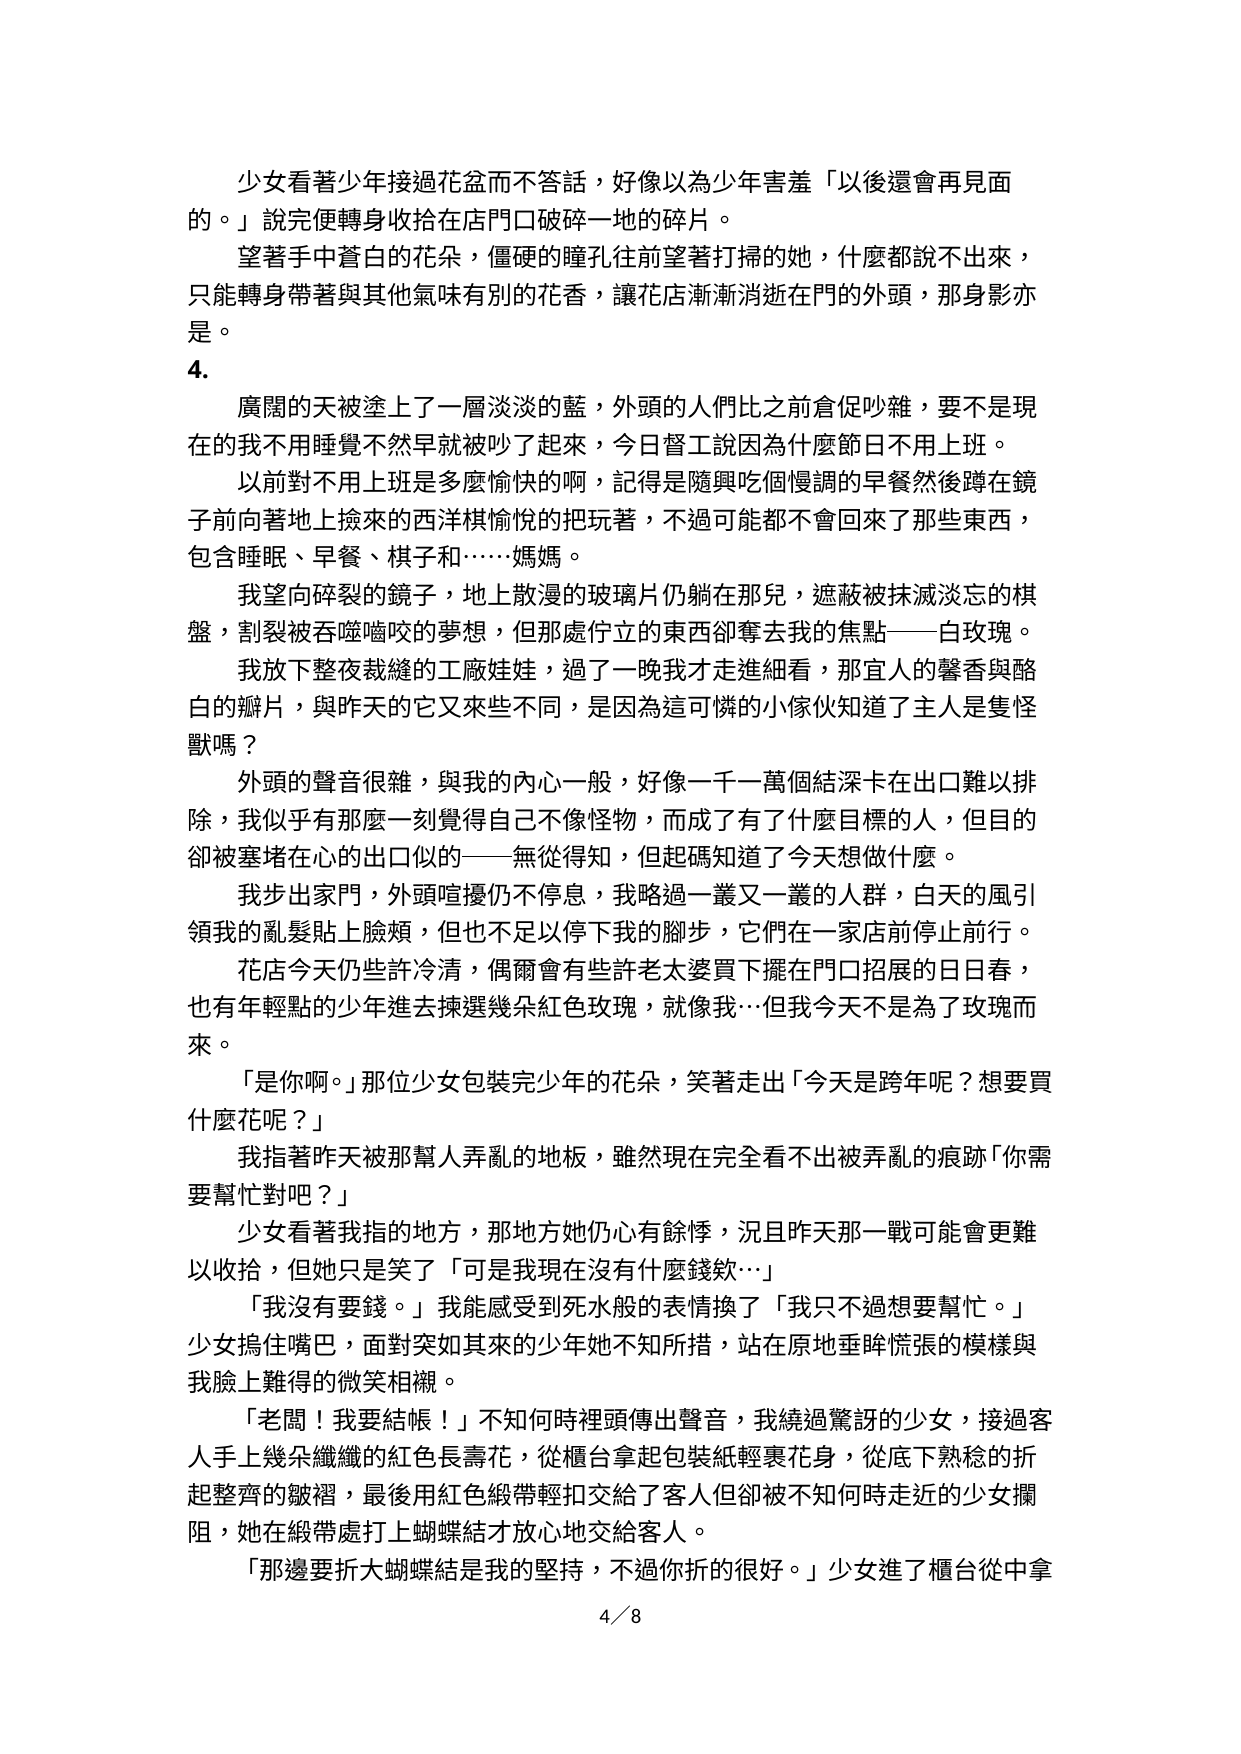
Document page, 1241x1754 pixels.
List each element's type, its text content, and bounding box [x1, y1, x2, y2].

text 望著手中蒼白的花朵，僵硬的瞳孔往前望著打掃的她，什麼都說不出來，只能轉身帶著與其他氣味有別的花香，讓花店漸漸消逝在門的外頭，那身影亦是。 [187, 237, 1053, 350]
text 我放下整夜裁縫的工廠娃娃，過了一晚我才走進細看，那宜人的馨香與酪白的瓣片，與昨天的它又來些不同，是因為這可憐的小傢伙知道了主人是隻怪獸嗎？ [187, 650, 1053, 762]
text 「是你啊。」那位少女包裝完少年的花朵，笑著走出「今天是跨年呢？想要買什麼花呢？」 [187, 1062, 1053, 1137]
text 花店今天仍些許冷清，偶爾會有些許老太婆買下擺在門口招展的日日春，也有年輕點的少年進去揀選幾朵紅色玫瑰，就像我…但我今天不是為了玫瑰而來。 [187, 950, 1053, 1062]
text 少女摀住嘴巴，面對突如其來的少年她不知所措，站在原地垂眸慌張的模樣與我臉上難得的微笑相襯。 [187, 1325, 1053, 1400]
text 「我沒有要錢。」我能感受到死水般的表情換了「我只不過想要幫忙。」 [187, 1287, 1053, 1325]
text 我指著昨天被那幫人弄亂的地板，雖然現在完全看不出被弄亂的痕跡「你需要幫忙對吧？」 [187, 1137, 1053, 1212]
text 外頭的聲音很雜，與我的內心一般，好像一千一萬個結深卡在出口難以排除，我似乎有那麼一刻覺得自己不像怪物，而成了有了什麼目標的人，但目的卻被塞堵在心的出口似的──無從得知，但起碼知道了今天想做什麼。 [187, 762, 1053, 875]
text 「老闆！我要結帳！」不知何時裡頭傳出聲音，我繞過驚訝的少女，接過客人手上幾朵纖纖的紅色長壽花，從櫃台拿起包裝紙輕裹花身，從底下熟稔的折起整齊的皺褶，最後用紅色緞帶輕扣交給了客人但卻被不知何時走近的少女攔阻，她在緞帶處打上蝴蝶結才放心地交給客人。 [187, 1400, 1053, 1550]
text 廣闊的天被塗上了一層淡淡的藍，外頭的人們比之前倉促吵雜，要不是現在的我不用睡覺不然早就被吵了起來，今日督工說因為什麼節日不用上班。 [187, 387, 1053, 462]
text 以前對不用上班是多麼愉快的啊，記得是隨興吃個慢調的早餐然後蹲在鏡子前向著地上撿來的西洋棋愉悅的把玩著，不過可能都不會回來了那些東西，包含睡眠、早餐、棋子和……媽媽。 [187, 462, 1053, 575]
text 「那邊要折大蝴蝶結是我的堅持，不過你折的很好。」少女進了櫃台從中拿 [187, 1550, 1053, 1587]
text 少女看著少年接過花盆而不答話，好像以為少年害羞「以後還會再見面的。」說完便轉身收拾在店門口破碎一地的碎片。 [187, 162, 1053, 237]
text 4. [187, 350, 1053, 387]
text 我步出家門，外頭喧擾仍不停息，我略過一叢又一叢的人群，白天的風引領我的亂髮貼上臉頰，但也不足以停下我的腳步，它們在一家店前停止前行。 [187, 875, 1053, 950]
text 少女看著我指的地方，那地方她仍心有餘悸，況且昨天那一戰可能會更難以收拾，但她只是笑了「可是我現在沒有什麼錢欸…」 [187, 1212, 1053, 1287]
text 我望向碎裂的鏡子，地上散漫的玻璃片仍躺在那兒，遮蔽被抹滅淡忘的棋盤，割裂被吞噬嚙咬的夢想，但那處佇立的東西卻奪去我的焦點──白玫瑰。 [187, 575, 1053, 650]
